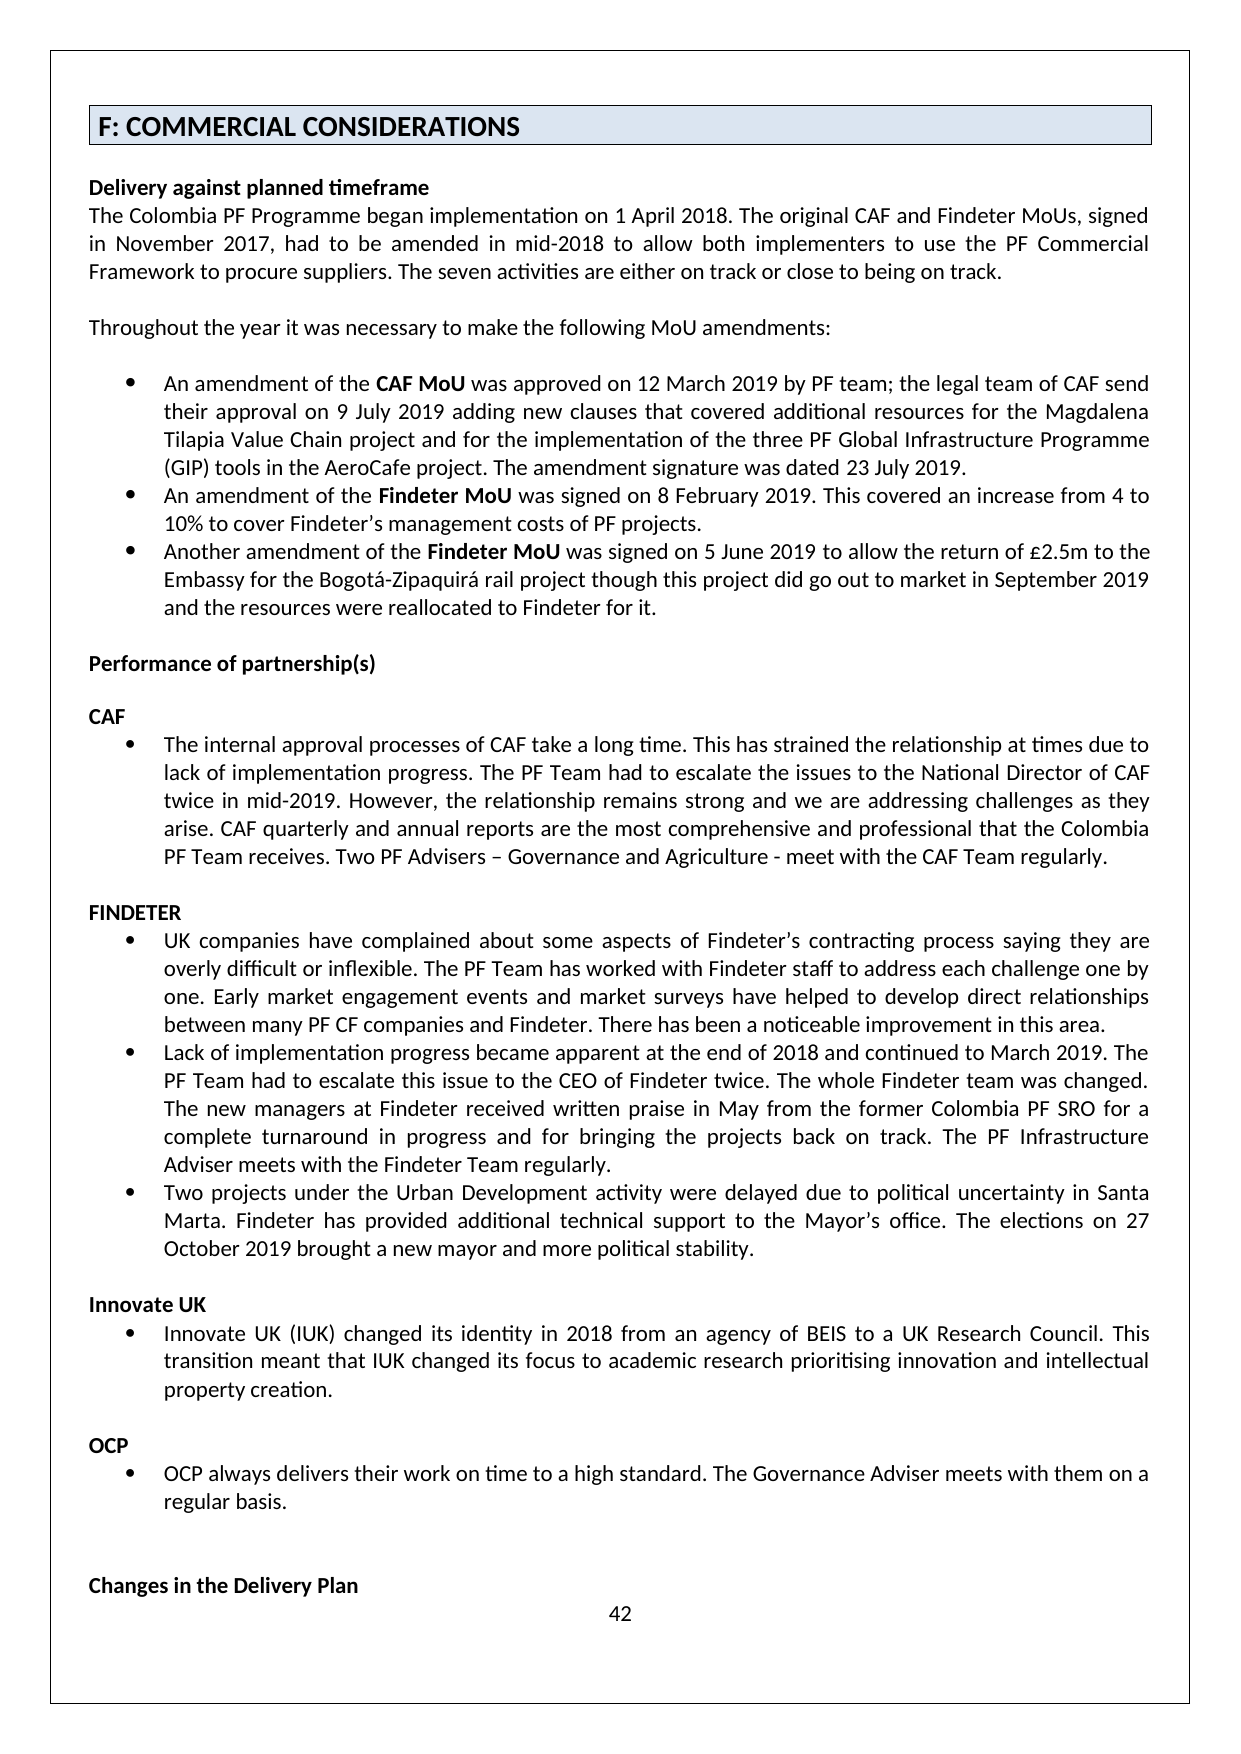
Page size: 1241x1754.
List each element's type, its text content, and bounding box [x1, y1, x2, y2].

list Innovate UK (IUK) changed its identity in 2018 from an agency of BEIS to a UK Research Council. This transition meant that IUK changed its focus to academic research prioritising innovation and intellectual property creation. [126, 1319, 1152, 1403]
list The internal approval processes of CAF take a long time. This has strained the relationship at times due to lack of implementation progress. The PF Team had to escalate the issues to the National Director of CAF twice in mid-2019. However, the relationship remains strong and we are addressing challenges as they arise. CAF quarterly and annual reports are the most comprehensive and professional that the Colombia PF Team receives. Two PF Advisers – Governance and Agriculture - meet with the CAF Team regularly. [126, 730, 1152, 870]
text Throughout the year it was necessary to make the following MoU amendments: [89, 313, 1152, 341]
list Two projects under the Urban Development activity were delayed due to political uncertainty in Santa Marta. Findeter has provided additional technical support to the Mayor’s office. The elections on 27 October 2019 brought a new mayor and more political stability. [126, 1178, 1152, 1263]
list An amendment of the Findeter MoU was signed on 8 February 2019. This covered an increase from 4 to 10% to cover Findeter’s management costs of PF projects. [126, 481, 1152, 537]
subtitle F: COMMERCIAL CONSIDERATIONS [90, 106, 1151, 144]
list Another amendment of the Findeter MoU was signed on 5 June 2019 to allow the return of £2.5m to the Embassy for the Bogotá-Zipaquirá rail project though this project did go out to market in September 2019 and the resources were reallocated to Findeter for it. [126, 537, 1152, 621]
text Innovate UK [89, 1291, 1152, 1319]
text The Colombia PF Programme began implementation on 1 April 2018. The original CAF and Findeter MoUs, signed in November 2017, had to be amended in mid-2018 to allow both implementers to use the PF Commercial Framework to procure suppliers. The seven activities are either on track or close to being on track. [89, 201, 1152, 285]
list OCP always delivers their work on time to a high standard. The Governance Adviser meets with them on a regular basis. [126, 1459, 1152, 1515]
text Changes in the Delivery Plan [89, 1571, 1152, 1599]
text FINDETER [89, 898, 1152, 926]
text Delivery against planned timeframe [89, 173, 1152, 201]
list An amendment of the CAF MoU was approved on 12 March 2019 by PF team; the legal team of CAF send their approval on 9 July 2019 adding new clauses that covered additional resources for the Magdalena Tilapia Value Chain project and for the implementation of the three PF Global Infrastructure Programme (GIP) tools in the AeroCafe project. The amendment signature was dated 23 July 2019. [126, 369, 1152, 481]
text OCP [89, 1431, 1152, 1459]
text CAF [89, 702, 1152, 730]
list UK companies have complained about some aspects of Findeter’s contracting process saying they are overly difficult or inflexible. The PF Team has worked with Findeter staff to address each challenge one by one. Early market engagement events and market surveys have helped to develop direct relationships between many PF CF companies and Findeter. There has been a noticeable improvement in this area. [126, 926, 1152, 1038]
list Lack of implementation progress became apparent at the end of 2018 and continued to March 2019. The PF Team had to escalate this issue to the CEO of Findeter twice. The whole Findeter team was changed. The new managers at Findeter received written praise in May from the former Colombia PF SRO for a complete turnaround in progress and for bringing the projects back on track. The PF Infrastructure Adviser meets with the Findeter Team regularly. [126, 1038, 1152, 1178]
text Performance of partnership(s) [89, 649, 1152, 677]
